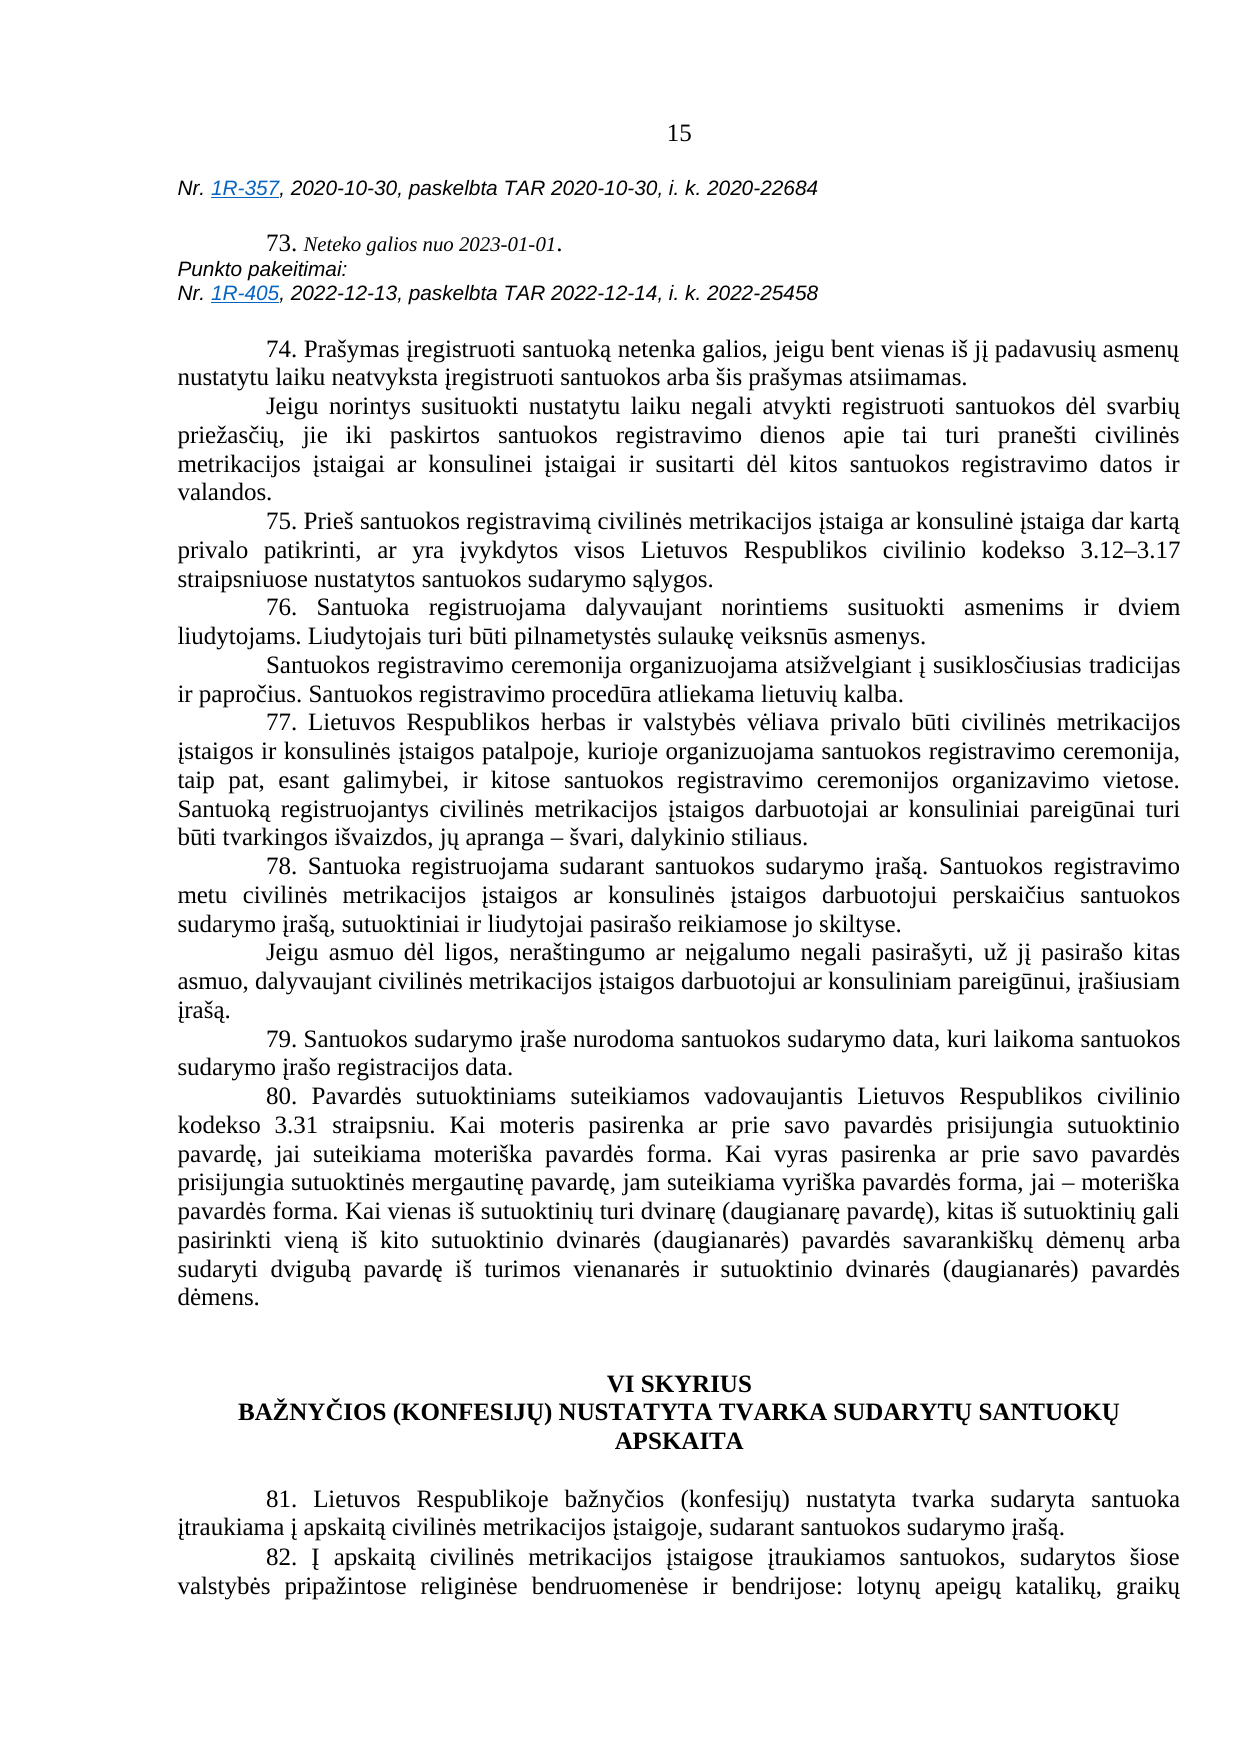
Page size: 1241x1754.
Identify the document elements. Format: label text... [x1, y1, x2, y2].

text 77. Lietuvos Respublikos herbas ir valstybės vėliava privalo būti civilinės metrikacijos įstaigos ir konsulinės įstaigos patalpoje, kurioje organizuojama santuokos registravimo ceremonija, taip pat, esant galimybei, ir kitose santuokos registravimo ceremonijos organizavimo vietose. Santuoką registruojantys civilinės metrikacijos įstaigos darbuotojai ar konsuliniai pareigūnai turi būti tvarkingos išvaizdos, jų apranga – švari, dalykinio stiliaus. [177, 707, 1181, 851]
text Jeigu norintys susituokti nustatytu laiku negali atvykti registruoti santuokos dėl svarbių priežasčių, jie iki paskirtos santuokos registravimo dienos apie tai turi pranešti civilinės metrikacijos įstaigai ar konsulinei įstaigai ir susitarti dėl kitos santuokos registravimo datos ir valandos. [177, 391, 1181, 506]
text Nr. 1R-357, 2020-10-30, paskelbta TAR 2020-10-30, i. k. 2020-22684 [177, 176, 1181, 199]
text Santuokos registravimo ceremonija organizuojama atsižvelgiant į susiklosčiusias tradicijas ir papročius. Santuokos registravimo procedūra atliekama lietuvių kalba. [177, 650, 1181, 707]
text Jeigu asmuo dėl ligos, neraštingumo ar neįgalumo negali pasirašyti, už jį pasirašo kitas asmuo, dalyvaujant civilinės metrikacijos įstaigos darbuotojui ar konsuliniam pareigūnui, įrašiusiam įrašą. [177, 937, 1181, 1024]
text 80. Pavardės sutuoktiniams suteikiamos vadovaujantis Lietuvos Respublikos civilinio kodekso 3.31 straipsniu. Kai moteris pasirenka ar prie savo pavardės prisijungia sutuoktinio pavardę, jai suteikiama moteriška pavardės forma. Kai vyras pasirenka ar prie savo pavardės prisijungia sutuoktinės mergautinę pavardę, jam suteikiama vyriška pavardės forma, jai – moteriška pavardės forma. Kai vienas iš sutuoktinių turi dvinarę (daugianarę pavardę), kitas iš sutuoktinių gali pasirinkti vieną iš kito sutuoktinio dvinarės (daugianarės) pavardės savarankiškų dėmenų arba sudaryti dvigubą pavardę iš turimos vienanarės ir sutuoktinio dvinarės (daugianarės) pavardės dėmens. [177, 1081, 1181, 1311]
text 81. Lietuvos Respublikoje bažnyčios (konfesijų) nustatyta tvarka sudaryta santuoka įtraukiama į apskaitą civilinės metrikacijos įstaigoje, sudarant santuokos sudarymo įrašą. [177, 1484, 1181, 1541]
text 75. Prieš santuokos registravimą civilinės metrikacijos įstaiga ar konsulinė įstaiga dar kartą privalo patikrinti, ar yra įvykdytos visos Lietuvos Respublikos civilinio kodekso 3.12–3.17 straipsniuose nustatytos santuokos sudarymo sąlygos. [177, 506, 1181, 592]
text 78. Santuoka registruojama sudarant santuokos sudarymo įrašą. Santuokos registravimo metu civilinės metrikacijos įstaigos ar konsulinės įstaigos darbuotojui perskaičius santuokos sudarymo įrašą, sutuoktiniai ir liudytojai pasirašo reikiamose jo skiltyse. [177, 851, 1181, 937]
text 79. Santuokos sudarymo įraše nurodoma santuokos sudarymo data, kuri laikoma santuokos sudarymo įrašo registracijos data. [177, 1024, 1181, 1081]
text BAŽNYČIOS (KONFESIJŲ) NUSTATYTA TVARKA SUDARYTŲ SANTUOKŲ APSKAITA [177, 1397, 1181, 1455]
text 76. Santuoka registruojama dalyvaujant norintiems susituokti asmenims ir dviem liudytojams. Liudytojais turi būti pilnametystės sulaukę veiksnūs asmenys. [177, 592, 1181, 650]
text 73. Neteko galios nuo 2023-01-01. [177, 228, 1181, 257]
text Punkto pakeitimai: [177, 257, 1181, 281]
text 82. Į apskaitą civilinės metrikacijos įstaigose įtraukiamos santuokos, sudarytos šiose valstybės pripažintose religinėse bendruomenėse ir bendrijose: lotynų apeigų katalikų, graikų [177, 1541, 1181, 1599]
text 74. Prašymas įregistruoti santuoką netenka galios, jeigu bent vienas iš jį padavusių asmenų nustatytu laiku neatvyksta įregistruoti santuokos arba šis prašymas atsiimamas. [177, 334, 1181, 391]
text VI SKYRIUS [177, 1369, 1181, 1397]
text Nr. 1R-405, 2022-12-13, paskelbta TAR 2022-12-14, i. k. 2022-25458 [177, 281, 1181, 305]
